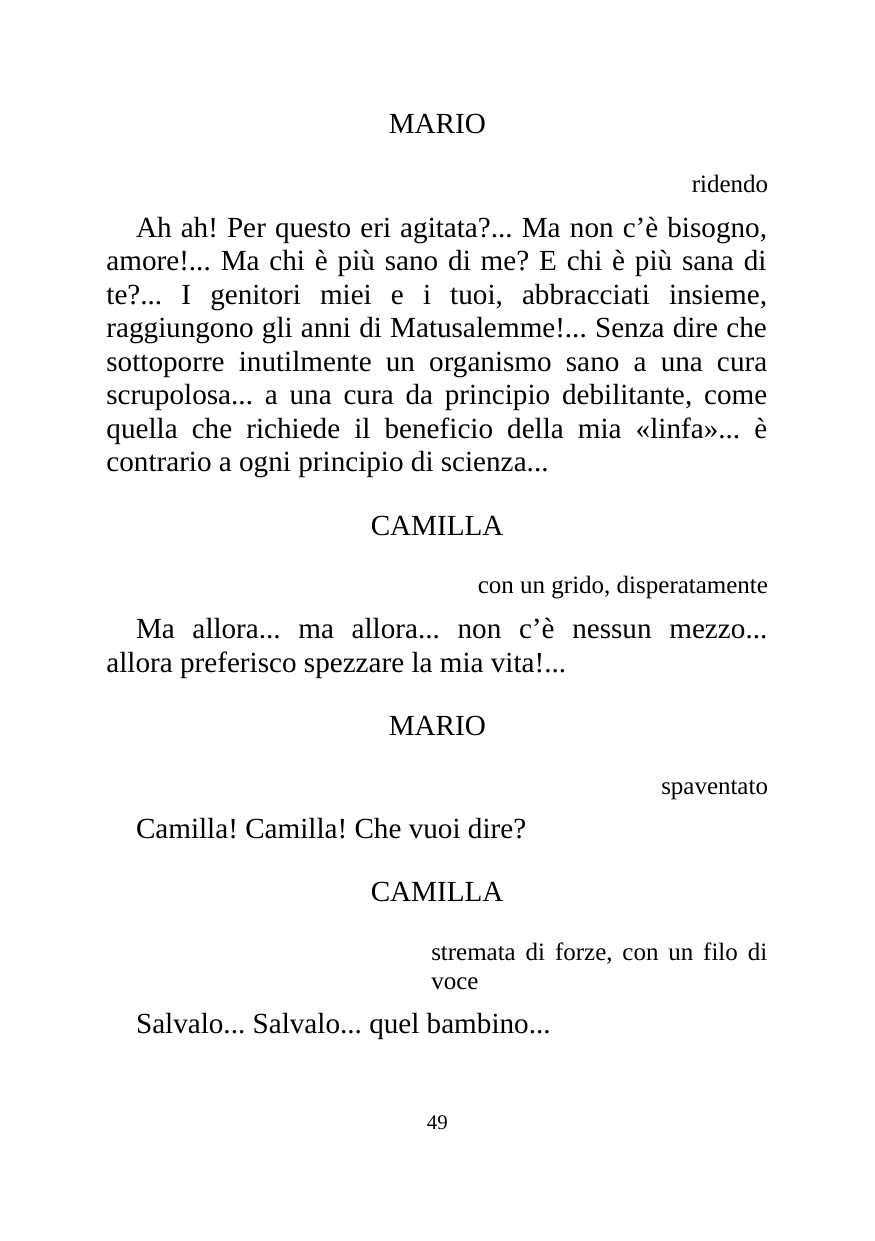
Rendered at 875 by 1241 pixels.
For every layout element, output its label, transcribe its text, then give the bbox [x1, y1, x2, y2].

text con un grido, disperatamente [431, 571, 768, 599]
text Salvalo... Salvalo... quel bambino... [106, 1007, 768, 1040]
text Camilla! Camilla! Che vuoi dire? [106, 811, 768, 845]
text MARIO [106, 708, 768, 741]
text CAMILLA [106, 874, 768, 908]
text stremata di forze, con un filo di voce [431, 937, 768, 995]
text MARIO [106, 106, 768, 140]
text Ma allora... ma allora... non c’è nessun mezzo... allora preferisco spezzare la mia vita!... [106, 611, 768, 678]
text spaventato [431, 771, 768, 799]
text ridendo [431, 169, 768, 198]
text Ah ah! Per questo eri agitata?... Ma non c’è bisogno, amore!... Ma chi è più sano di me? E chi è più sana di te?... I genitori miei e i tuoi, abbracciati insieme, raggiungono gli anni di Matusalemme!... Senza dire che sottoporre inutilmente un organismo sano a una cura scrupolosa... a una cura da principio debilitante, come quella che richiede il beneficio della mia «linfa»... è contrario a ogni principio di scienza... [106, 210, 768, 478]
text CAMILLA [106, 508, 768, 541]
